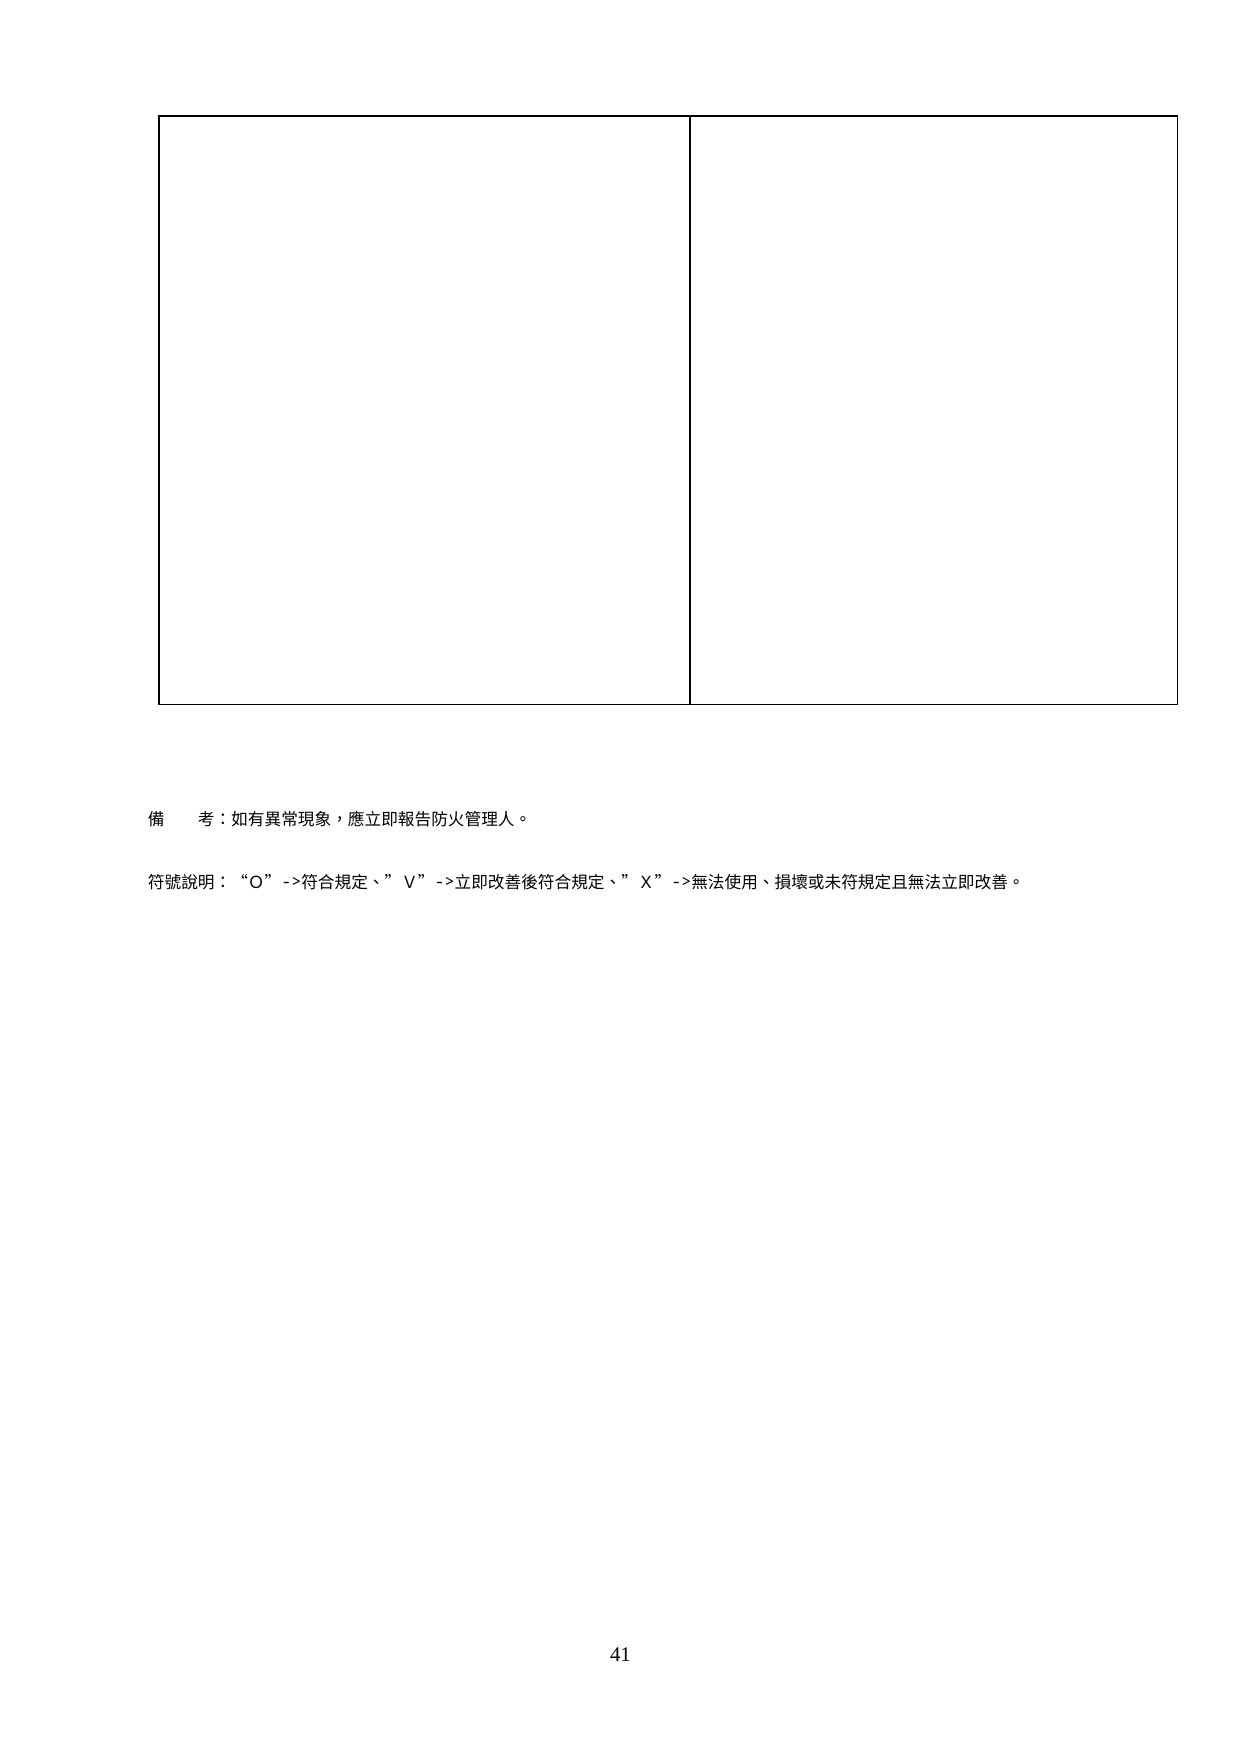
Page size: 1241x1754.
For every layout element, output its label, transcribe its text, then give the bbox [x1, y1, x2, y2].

table_cell [160, 117, 689, 704]
text 備 考：如有異常現象，應立即報告防火管理人。 [148, 768, 1092, 830]
table_cell [691, 117, 1177, 704]
text 符號說明：“Ｏ”->符合規定、”Ｖ”->立即改善後符合規定、”Ｘ”->無法使用、損壞或未符規定且無法立即改善。 [148, 830, 1092, 893]
